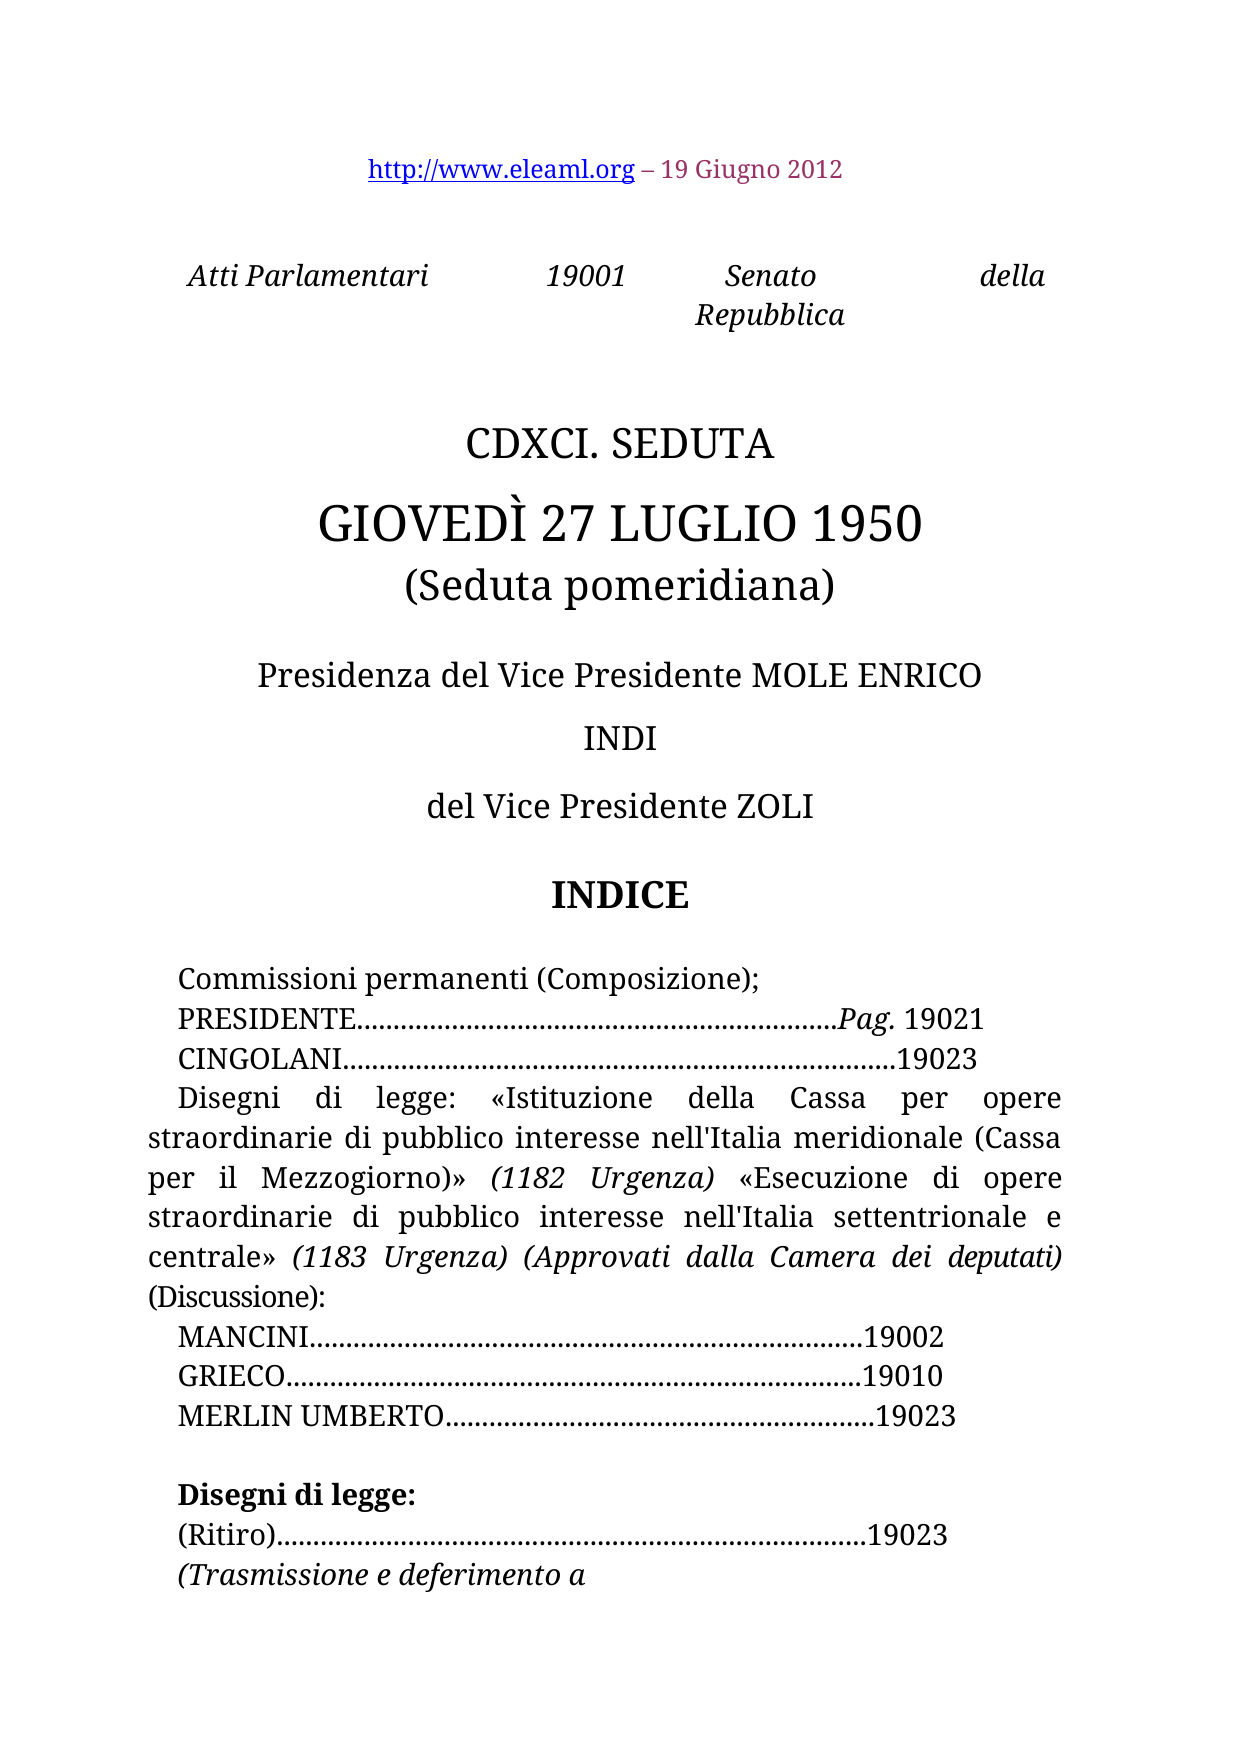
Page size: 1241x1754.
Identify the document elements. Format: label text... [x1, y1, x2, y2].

table_header Atti Parlamentari [158, 295, 451, 334]
text (Seduta pomeridiana) [148, 556, 1063, 612]
text Disegni di legge: [148, 1474, 1063, 1514]
text (Ritiro).................................................................................19023 [148, 1514, 1063, 1554]
text GIOVEDÌ 27 LUGLIO 1950 [148, 488, 1063, 556]
text PRESIDENTE..................................................................Pag. 19021 [148, 998, 1063, 1038]
text (Trasmissione e deferimento a [148, 1554, 1063, 1594]
text INDI [148, 715, 1063, 760]
text Commissioni permanenti (Composizione); [148, 959, 1063, 998]
text INDICE [148, 868, 1063, 919]
text MERLIN UMBERTO...........................................................19023 [148, 1395, 1063, 1435]
text MANCINI............................................................................19002 [148, 1316, 1063, 1356]
text Presidenza del Vice Presidente MOLE ENRICO [148, 652, 1063, 698]
text GRIECO...............................................................................19010 [148, 1356, 1063, 1395]
text CDXCI. SEDUTA [148, 414, 1063, 471]
text del Vice Presidente ZOLI [148, 783, 1063, 828]
text Disegni di legge: «Istituzione della Cassa per opere straordinarie di pubblico interesse nell'Italia meridionale (Cassa per il Mezzogiorno)» (1182 Urgenza) «Esecuzione di opere straordinarie di pubblico interesse nell'Italia settentrionale e centrale» (1183 Urgenza) (Approvati dalla Camera dei deputati) (Discussione): [148, 1078, 1063, 1316]
table_header 19001 [451, 295, 695, 334]
text CINGOLANI............................................................................19023 [148, 1038, 1063, 1078]
